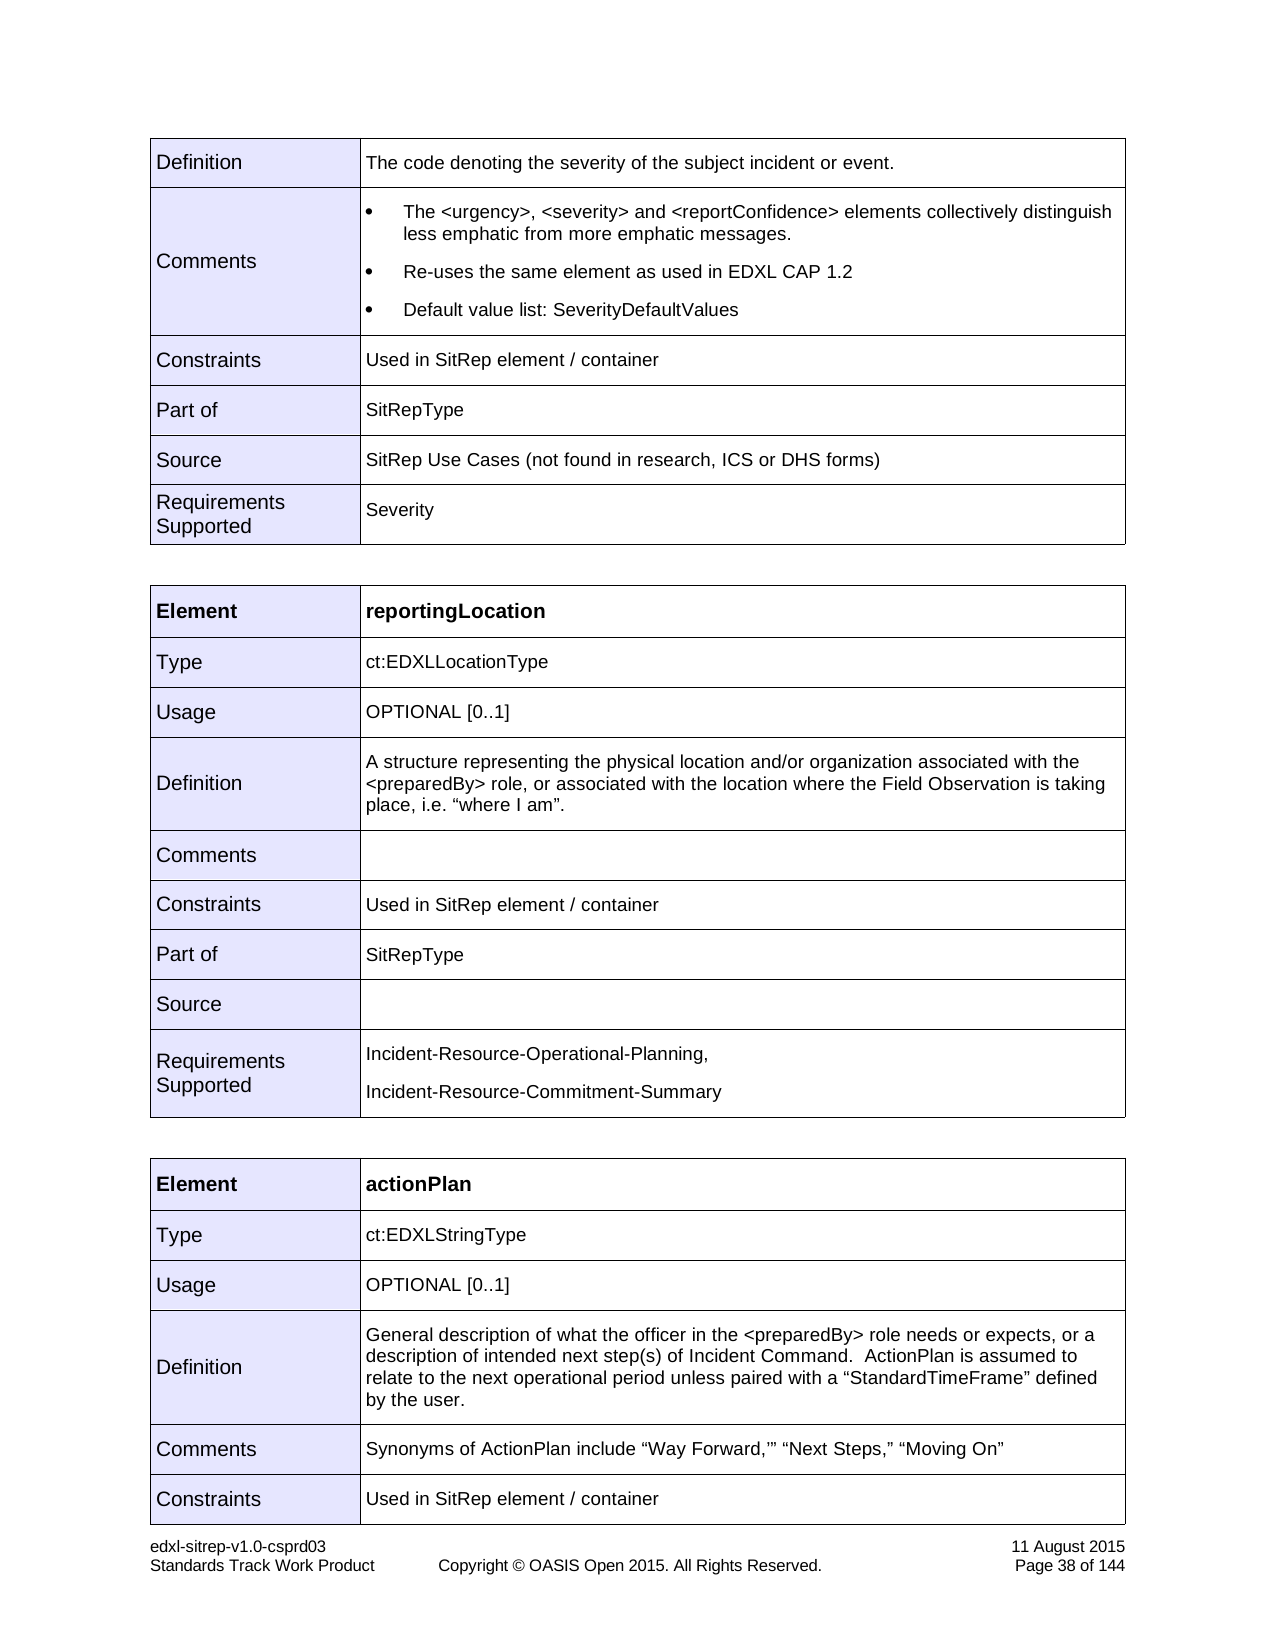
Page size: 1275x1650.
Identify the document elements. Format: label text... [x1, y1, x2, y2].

table_cell Used in SitRep element / container [361, 1475, 1125, 1524]
table_cell ct:EDXLLocationType [361, 638, 1125, 687]
table_cell Type [151, 1211, 360, 1260]
table_cell Incident-Resource-Operational-Planning, Incident-Resource-Commitment-Summary [361, 1030, 1125, 1117]
table_cell Comments [151, 831, 360, 879]
table_cell Part of [151, 386, 360, 434]
table_cell Used in SitRep element / container [361, 881, 1125, 929]
table_cell Definition [151, 738, 360, 830]
table_cell SitRep Use Cases (not found in research, ICS or DHS forms) [361, 436, 1125, 484]
table_cell Constraints [151, 1475, 360, 1524]
table_cell Constraints [151, 881, 360, 929]
table_cell General description of what the officer in the <preparedBy> role needs or expects, or a description of intended next step(s) of Incident Command. ActionPlan is assumed to relate to the next operational period unless paired with a “StandardTimeFrame” defined by the user. [361, 1311, 1125, 1424]
table_cell The <urgency>, <severity> and <reportConfidence> elements collectively distinguish less emphatic from more emphatic messages. Re-uses the same element as used in EDXL CAP 1.2 Default value list: SeverityDefaultValues [361, 188, 1125, 335]
table_cell Requirements Supported [151, 485, 360, 544]
table_header actionPlan [361, 1159, 1125, 1210]
table_cell Source [151, 436, 360, 484]
table_cell SitRepType [361, 930, 1125, 979]
table_cell OPTIONAL [0..1] [361, 688, 1125, 737]
table_cell Part of [151, 930, 360, 979]
table_cell Used in SitRep element / container [361, 336, 1125, 385]
table_cell [361, 980, 1125, 1029]
table_cell Requirements Supported [151, 1030, 360, 1117]
table_cell SitRepType [361, 386, 1125, 434]
table_cell Comments [151, 188, 360, 335]
table_header Element [151, 586, 360, 637]
table_cell Definition [151, 139, 360, 187]
table_cell Constraints [151, 336, 360, 385]
table_cell Usage [151, 1261, 360, 1309]
table_cell ct:EDXLStringType [361, 1211, 1125, 1260]
table_cell OPTIONAL [0..1] [361, 1261, 1125, 1309]
table_cell Type [151, 638, 360, 687]
table_cell Definition [151, 1311, 360, 1424]
table_header reportingLocation [361, 586, 1125, 637]
table_cell A structure representing the physical location and/or organization associated with the <preparedBy> role, or associated with the location where the Field Observation is taking place, i.e. “where I am”. [361, 738, 1125, 830]
table_cell Severity [361, 485, 1125, 544]
table_header Element [151, 1159, 360, 1210]
table_cell Comments [151, 1425, 360, 1474]
table_cell The code denoting the severity of the subject incident or event. [361, 139, 1125, 187]
table_cell Source [151, 980, 360, 1029]
table_cell Usage [151, 688, 360, 737]
table_cell Synonyms of ActionPlan include “Way Forward,’” “Next Steps,” “Moving On” [361, 1425, 1125, 1474]
table_cell [361, 831, 1125, 879]
